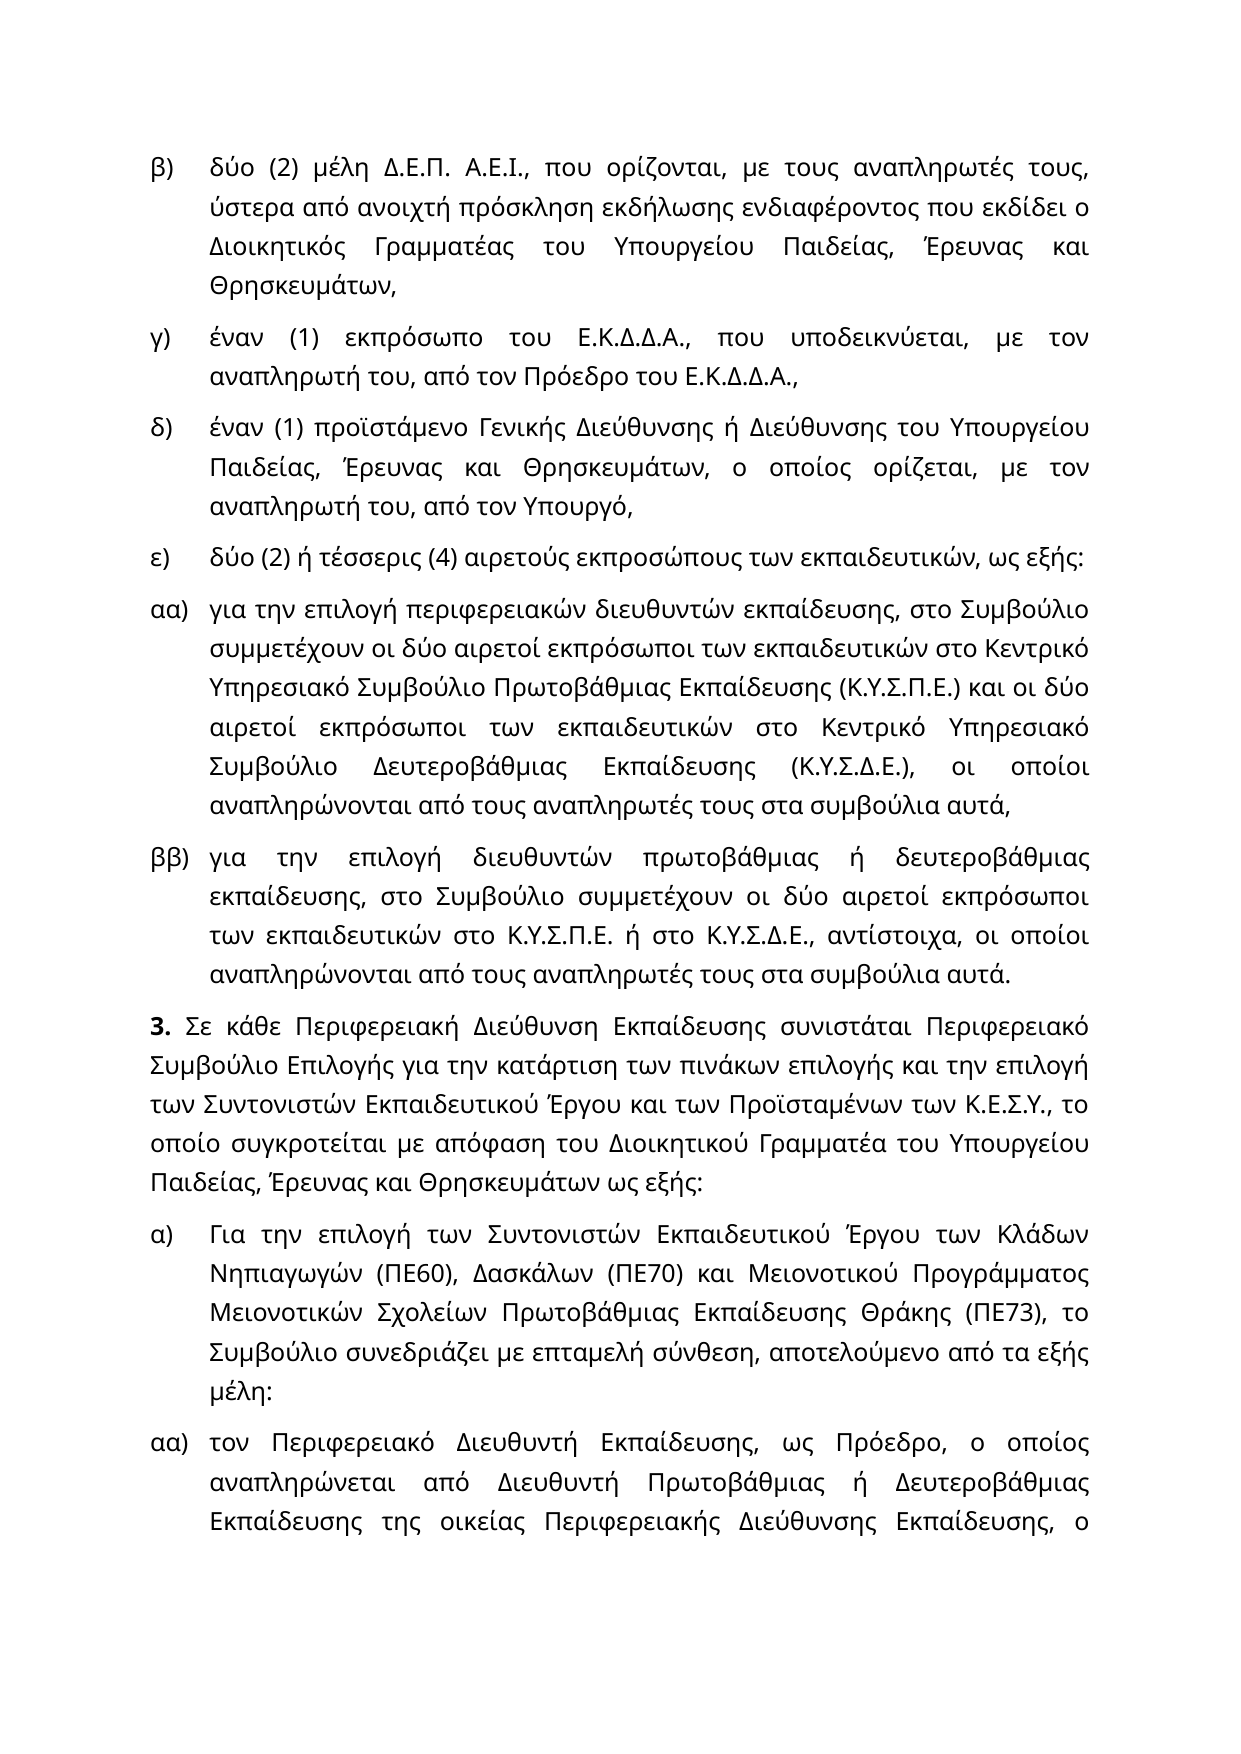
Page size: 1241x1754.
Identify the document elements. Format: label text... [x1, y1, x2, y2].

list γ) έναν (1) εκπρόσωπο του Ε.Κ.Δ.Δ.Α., που υποδεικνύεται, με τον αναπληρωτή του, από τον Πρόεδρο του Ε.Κ.Δ.Δ.Α., [150, 319, 1090, 392]
list α) Για την επιλογή των Συντονιστών Εκπαιδευτικού Έργου των Κλάδων Νηπιαγωγών (ΠΕ60), Δασκάλων (ΠΕ70) και Μειονοτικού Προγράμματος Μειονοτικών Σχολείων Πρωτοβάθμιας Εκπαίδευσης Θράκης (ΠΕ73), το Συμβούλιο συνεδριάζει με επταμελή σύνθεση, αποτελούμενο από τα εξής μέλη: [150, 1217, 1090, 1407]
list αα) για την επιλογή περιφερειακών διευθυντών εκπαίδευσης, στο Συμβούλιο συμμετέχουν οι δύο αιρετοί εκπρόσωποι των εκπαιδευτικών στο Κεντρικό Υπηρεσιακό Συμβούλιο Πρωτοβάθμιας Εκπαίδευσης (Κ.Υ.Σ.Π.Ε.) και οι δύο αιρετοί εκπρόσωποι των εκπαιδευτικών στο Κεντρικό Υπηρεσιακό Συμβούλιο Δευτεροβάθμιας Εκπαίδευσης (Κ.Υ.Σ.Δ.Ε.), οι οποίοι αναπληρώνονται από τους αναπληρωτές τους στα συμβούλια αυτά, [150, 592, 1090, 822]
list ββ) για την επιλογή διευθυντών πρωτοβάθμιας ή δευτεροβάθμιας εκπαίδευσης, στο Συμβούλιο συμμετέχουν οι δύο αιρετοί εκπρόσωποι των εκπαιδευτικών στο Κ.Υ.Σ.Π.Ε. ή στο Κ.Υ.Σ.Δ.Ε., αντίστοιχα, οι οποίοι αναπληρώνονται από τους αναπληρωτές τους στα συμβούλια αυτά. [150, 839, 1090, 991]
list β) δύο (2) μέλη Δ.Ε.Π. Α.Ε.Ι., που ορίζονται, με τους αναπληρωτές τους, ύστερα από ανοιχτή πρόσκληση εκδήλωσης ενδιαφέροντος που εκδίδει ο Διοικητικός Γραμματέας του Υπουργείου Παιδείας, Έρευνας και Θρησκευμάτων, [150, 150, 1090, 302]
list δ) έναν (1) προϊστάμενο Γενικής Διεύθυνσης ή Διεύθυνσης του Υπουργείου Παιδείας, Έρευνας και Θρησκευμάτων, ο οποίος ορίζεται, με τον αναπληρωτή του, από τον Υπουργό, [150, 410, 1090, 522]
list αα) τον Περιφερειακό Διευθυντή Εκπαίδευσης, ως Πρόεδρο, ο οποίος αναπληρώνεται από Διευθυντή Πρωτοβάθμιας ή Δευτεροβάθμιας Εκπαίδευσης της οικείας Περιφερειακής Διεύθυνσης Εκπαίδευσης, ο [150, 1425, 1090, 1537]
list ε) δύο (2) ή τέσσερις (4) αιρετούς εκπροσώπους των εκπαιδευτικών, ως εξής: [150, 540, 1090, 574]
text 3. Σε κάθε Περιφερειακή Διεύθυνση Εκπαίδευσης συνιστάται Περιφερειακό Συμβούλιο Επιλογής για την κατάρτιση των πινάκων επιλογής και την επιλογή των Συντονιστών Εκπαιδευτικού Έργου και των Προϊσταμένων των Κ.Ε.Σ.Υ., το οποίο συγκροτείται με απόφαση του Διοικητικού Γραμματέα του Υπουργείου Παιδείας, Έρευνας και Θρησκευμάτων ως εξής: [150, 1008, 1090, 1199]
